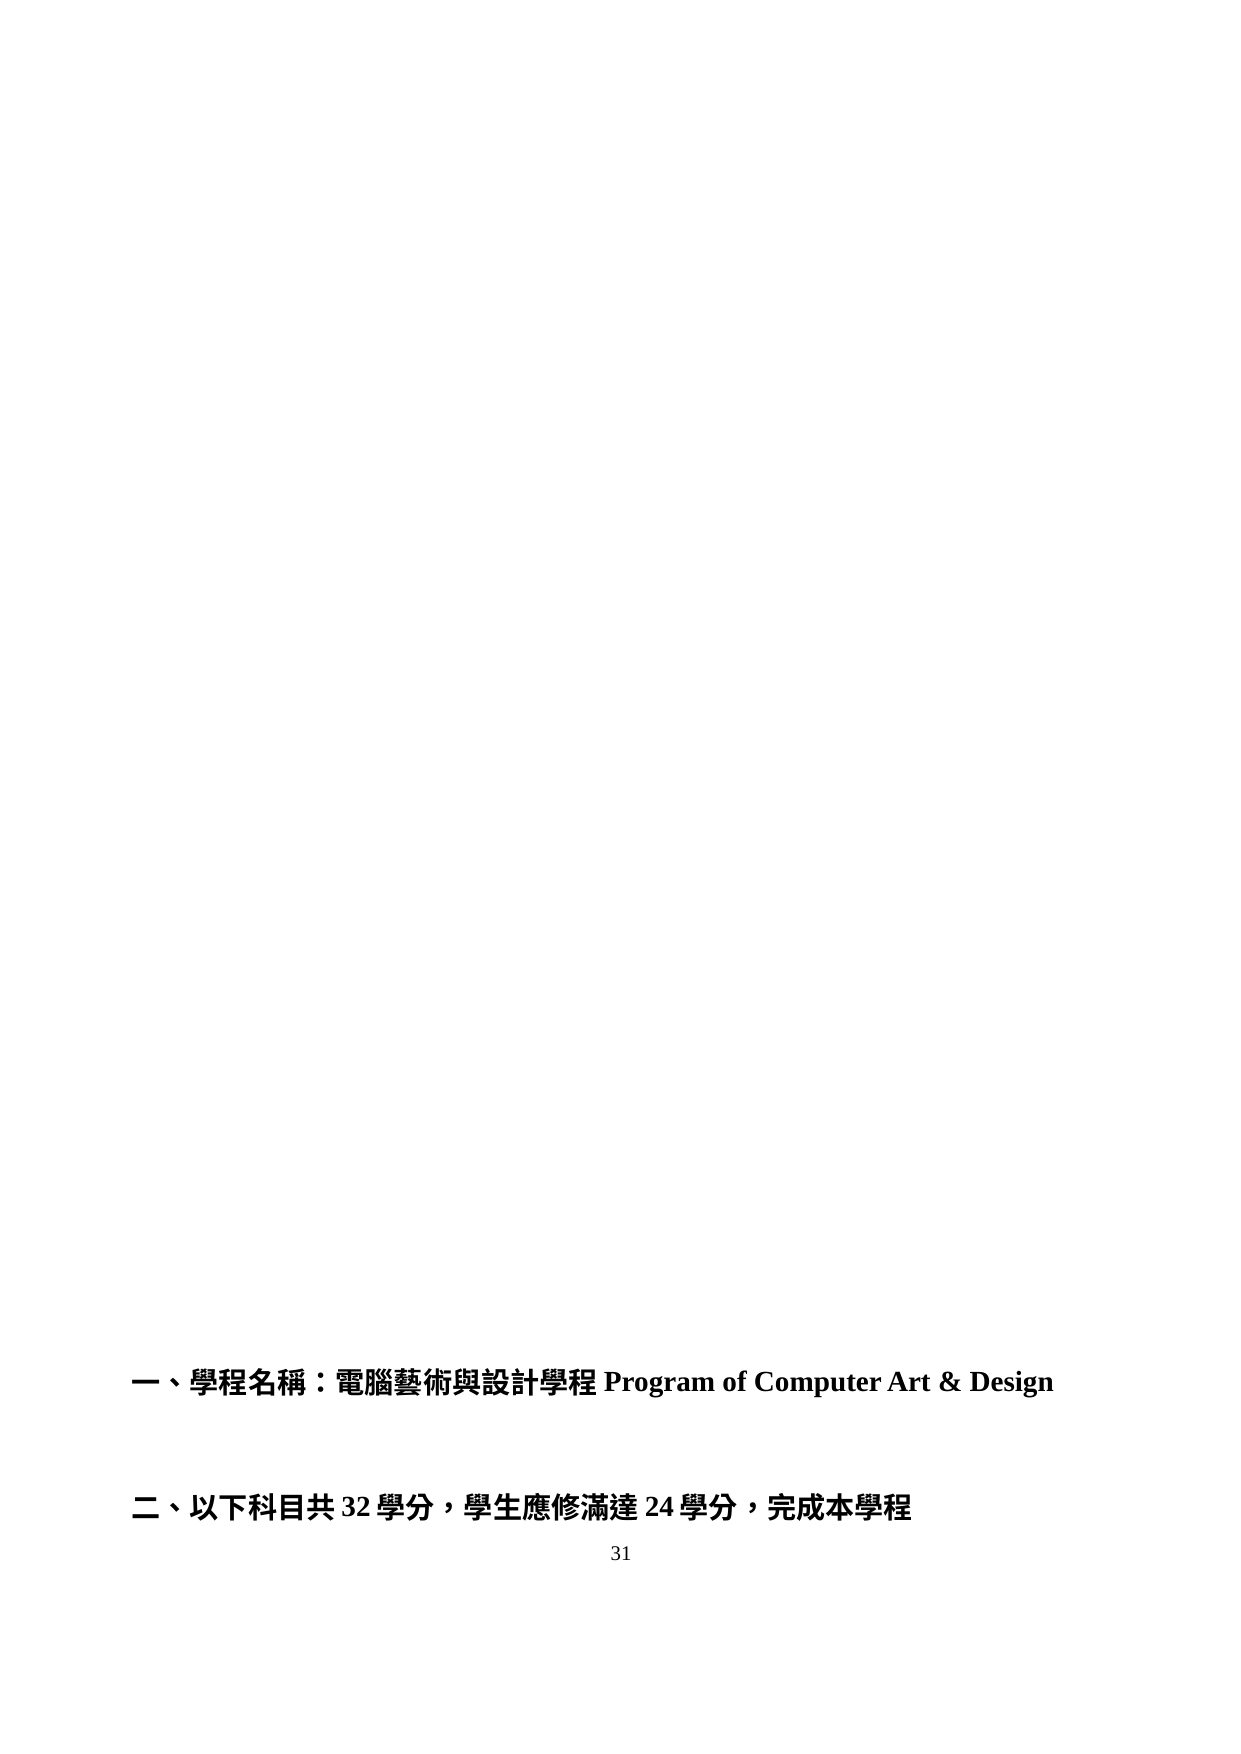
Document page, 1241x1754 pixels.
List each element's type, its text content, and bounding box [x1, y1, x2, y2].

text 一、學程名稱：電腦藝術與設計學程Program of Computer Art & Design [131, 1339, 1110, 1401]
text 二、以下科目共32學分，學生應修滿達24學分，完成本學程 [131, 1464, 1110, 1526]
